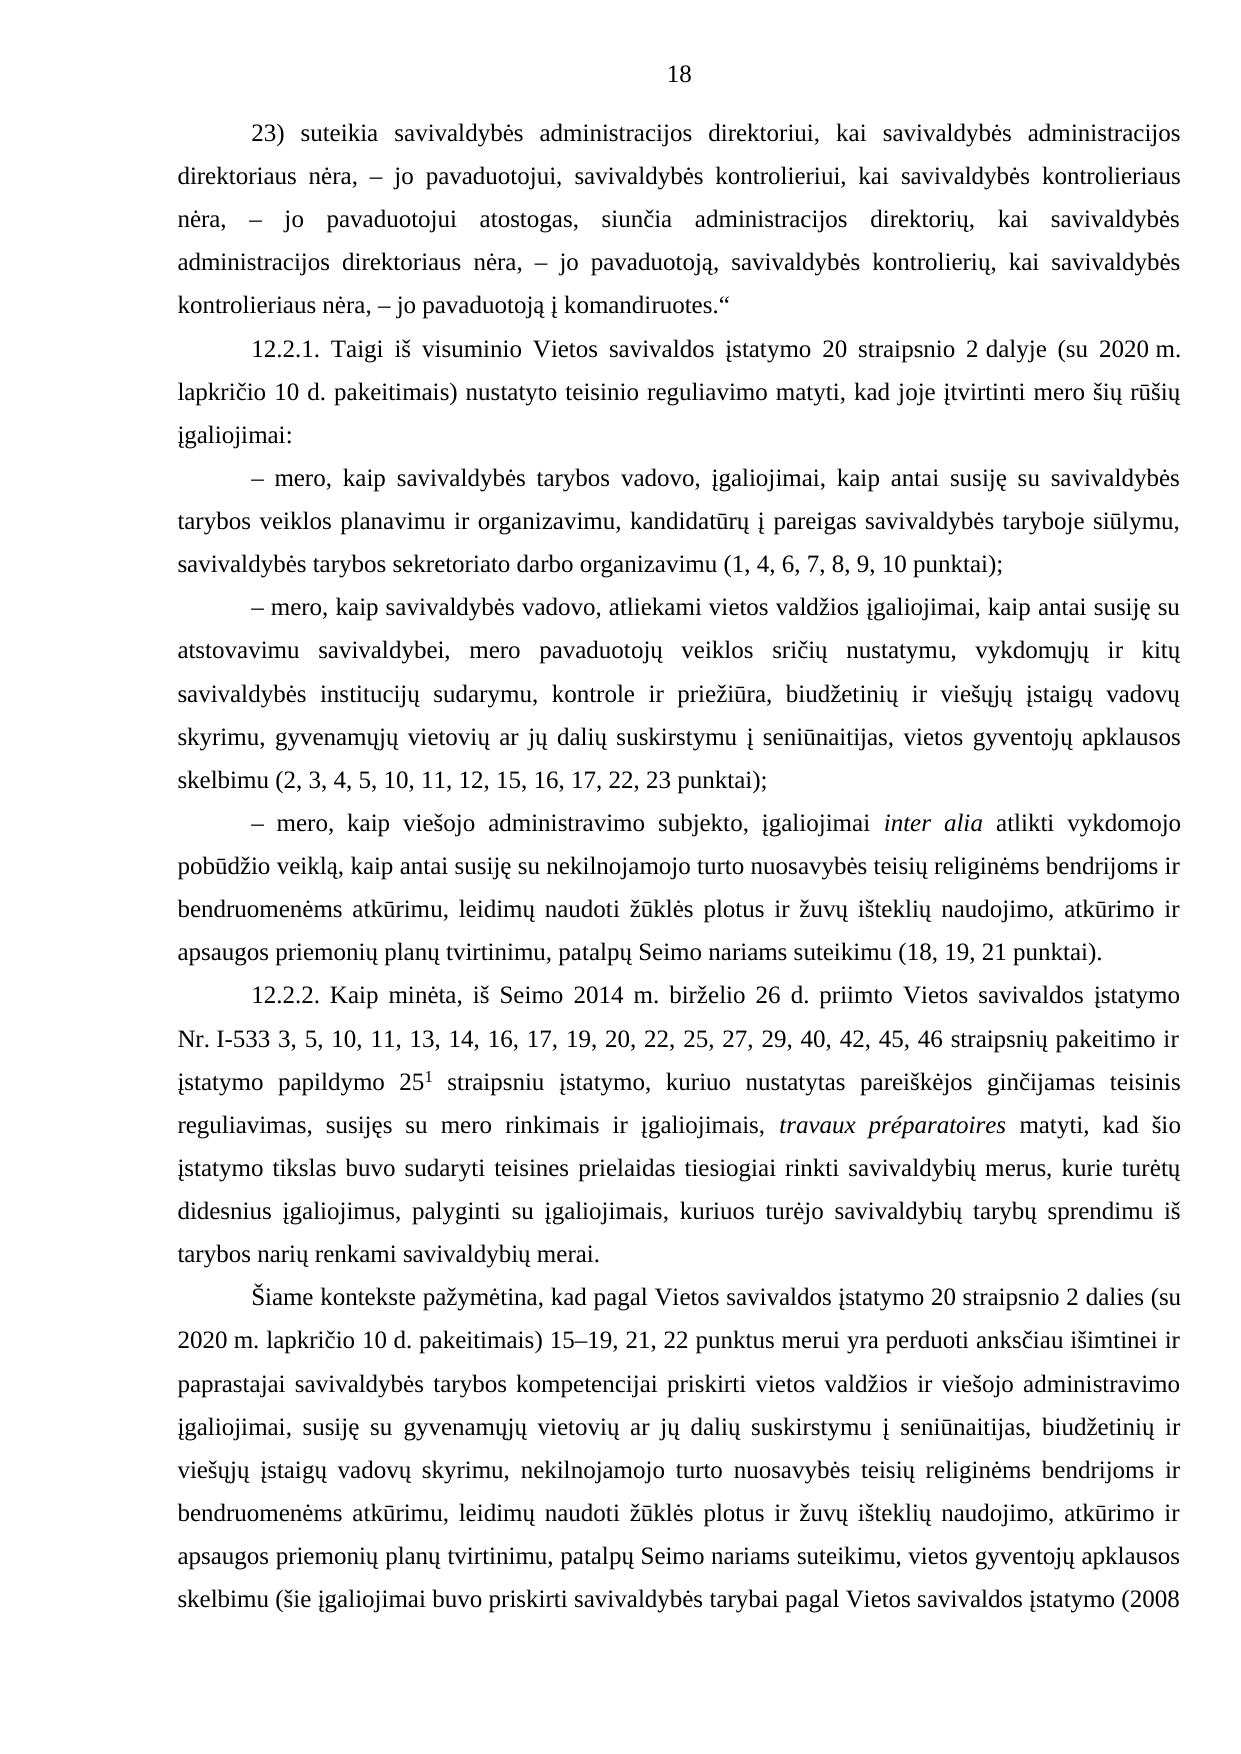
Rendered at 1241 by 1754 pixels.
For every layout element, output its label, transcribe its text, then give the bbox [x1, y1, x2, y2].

text – mero, kaip savivaldybės tarybos vadovo, įgaliojimai, kaip antai susiję su savivaldybės tarybos veiklos planavimu ir organizavimu, kandidatūrų į pareigas savivaldybės taryboje siūlymu, savivaldybės tarybos sekretoriato darbo organizavimu (1, 4, 6, 7, 8, 9, 10 punktai); [177, 463, 1181, 578]
text Šiame kontekste pažymėtina, kad pagal Vietos savivaldos įstatymo 20 straipsnio 2 dalies (su 2020 m. lapkričio 10 d. pakeitimais) 15–19, 21, 22 punktus merui yra perduoti anksčiau išimtinei ir paprastajai savivaldybės tarybos kompetencijai priskirti vietos valdžios ir viešojo administravimo įgaliojimai, susiję su gyvenamųjų vietovių ar jų dalių suskirstymu į seniūnaitijas, biudžetinių ir viešųjų įstaigų vadovų skyrimu, nekilnojamojo turto nuosavybės teisių religinėms bendrijoms ir bendruomenėms atkūrimu, leidimų naudoti žūklės plotus ir žuvų išteklių naudojimo, atkūrimo ir apsaugos priemonių planų tvirtinimu, patalpų Seimo nariams suteikimu, vietos gyventojų apklausos skelbimu (šie įgaliojimai buvo priskirti savivaldybės tarybai pagal Vietos savivaldos įstatymo (2008 [177, 1282, 1181, 1613]
text 12.2.2. Kaip minėta, iš Seimo 2014 m. birželio 26 d. priimto Vietos savivaldos įstatymo Nr. I-533 3, 5, 10, 11, 13, 14, 16, 17, 19, 20, 22, 25, 27, 29, 40, 42, 45, 46 straipsnių pakeitimo ir įstatymo papildymo 251 straipsniu įstatymo, kuriuo nustatytas pareiškėjos ginčijamas teisinis reguliavimas, susijęs su mero rinkimais ir įgaliojimais, travaux préparatoires matyti, kad šio įstatymo tikslas buvo sudaryti teisines prielaidas tiesiogiai rinkti savivaldybių merus, kurie turėtų didesnius įgaliojimus, palyginti su įgaliojimais, kuriuos turėjo savivaldybių tarybų sprendimu iš tarybos narių renkami savivaldybių merai. [177, 981, 1181, 1268]
text 12.2.1. Taigi iš visuminio Vietos savivaldos įstatymo 20 straipsnio 2 dalyje (su 2020 m. lapkričio 10 d. pakeitimais) nustatyto teisinio reguliavimo matyti, kad joje įtvirtinti mero šių rūšių įgaliojimai: [177, 334, 1181, 449]
text – mero, kaip savivaldybės vadovo, atliekami vietos valdžios įgaliojimai, kaip antai susiję su atstovavimu savivaldybei, mero pavaduotojų veiklos sričių nustatymu, vykdomųjų ir kitų savivaldybės institucijų sudarymu, kontrole ir priežiūra, biudžetinių ir viešųjų įstaigų vadovų skyrimu, gyvenamųjų vietovių ar jų dalių suskirstymu į seniūnaitijas, vietos gyventojų apklausos skelbimu (2, 3, 4, 5, 10, 11, 12, 15, 16, 17, 22, 23 punktai); [177, 592, 1181, 794]
text 23) suteikia savivaldybės administracijos direktoriui, kai savivaldybės administracijos direktoriaus nėra, – jo pavaduotojui, savivaldybės kontrolieriui, kai savivaldybės kontrolieriaus nėra, – jo pavaduotojui atostogas, siunčia administracijos direktorių, kai savivaldybės administracijos direktoriaus nėra, – jo pavaduotoją, savivaldybės kontrolierių, kai savivaldybės kontrolieriaus nėra, – jo pavaduotoją į komandiruotes.“ [177, 118, 1181, 319]
text – mero, kaip viešojo administravimo subjekto, įgaliojimai inter alia atlikti vykdomojo pobūdžio veiklą, kaip antai susiję su nekilnojamojo turto nuosavybės teisių religinėms bendrijoms ir bendruomenėms atkūrimu, leidimų naudoti žūklės plotus ir žuvų išteklių naudojimo, atkūrimo ir apsaugos priemonių planų tvirtinimu, patalpų Seimo nariams suteikimu (18, 19, 21 punktai). [177, 808, 1181, 966]
